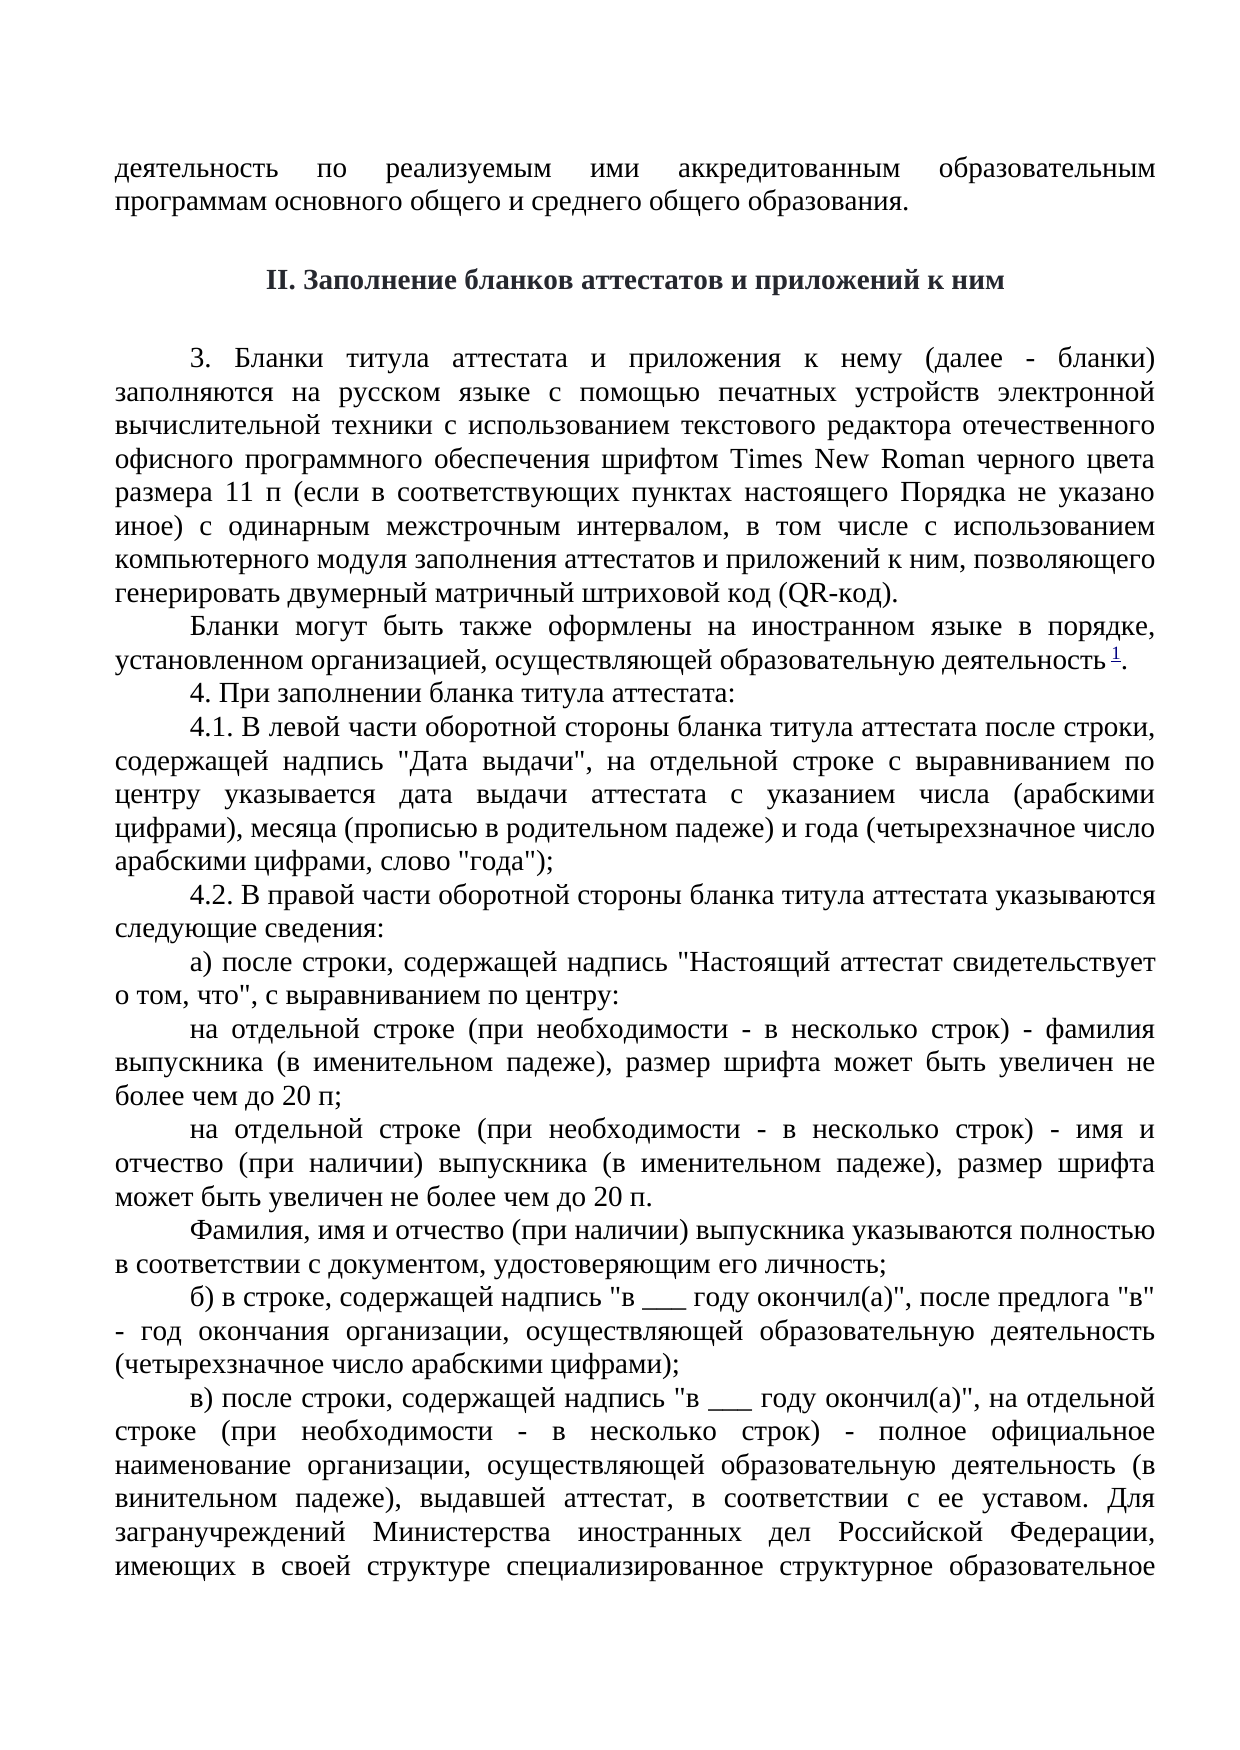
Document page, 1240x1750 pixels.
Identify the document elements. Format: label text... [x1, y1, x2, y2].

text 3. Бланки титула аттестата и приложения к нему (далее - бланки) заполняются на русском языке с помощью печатных устройств электронной вычислительной техники с использованием текстового редактора отечественного офисного программного обеспечения шрифтом Times New Roman черного цвета размера 11 п (если в соответствующих пунктах настоящего Порядка не указано иное) с одинарным межстрочным интервалом, в том числе с использованием компьютерного модуля заполнения аттестатов и приложений к ним, позволяющего генерировать двумерный матричный штриховой код (QR-код). [114, 340, 1156, 608]
text Бланки могут быть также оформлены на иностранном языке в порядке, установленном организацией, осуществляющей образовательную деятельность 1. [114, 608, 1156, 676]
text деятельность по реализуемым ими аккредитованным образовательным программам основного общего и среднего общего образования. [114, 150, 1156, 217]
text на отдельной строке (при необходимости - в несколько строк) - имя и отчество (при наличии) выпускника (в именительном падеже), размер шрифта может быть увеличен не более чем до 20 п. [114, 1112, 1156, 1212]
text Фамилия, имя и отчество (при наличии) выпускника указываются полностью в соответствии с документом, удостоверяющим его личность; [114, 1212, 1156, 1279]
text 4. При заполнении бланка титула аттестата: [114, 676, 1156, 709]
subtitle II. Заполнение бланков аттестатов и приложений к ним [114, 262, 1156, 295]
text а) после строки, содержащей надпись "Настоящий аттестат свидетельствует о том, что", с выравниванием по центру: [114, 944, 1156, 1011]
text б) в строке, содержащей надпись "в ___ году окончил(а)", после предлога "в" - год окончания организации, осуществляющей образовательную деятельность (четырехзначное число арабскими цифрами); [114, 1279, 1156, 1380]
text 4.2. В правой части оборотной стороны бланка титула аттестата указываются следующие сведения: [114, 877, 1156, 944]
text в) после строки, содержащей надпись "в ___ году окончил(а)", на отдельной строке (при необходимости - в несколько строк) - полное официальное наименование организации, осуществляющей образовательную деятельность (в винительном падеже), выдавшей аттестат, в соответствии с ее уставом. Для загранучреждений Министерства иностранных дел Российской Федерации, имеющих в своей структуре специализированное структурное образовательное [114, 1380, 1156, 1581]
text на отдельной строке (при необходимости - в несколько строк) - фамилия выпускника (в именительном падеже), размер шрифта может быть увеличен не более чем до 20 п; [114, 1011, 1156, 1112]
text 4.1. В левой части оборотной стороны бланка титула аттестата после строки, содержащей надпись "Дата выдачи", на отдельной строке с выравниванием по центру указывается дата выдачи аттестата с указанием числа (арабскими цифрами), месяца (прописью в родительном падеже) и года (четырехзначное число арабскими цифрами, слово "года"); [114, 709, 1156, 877]
